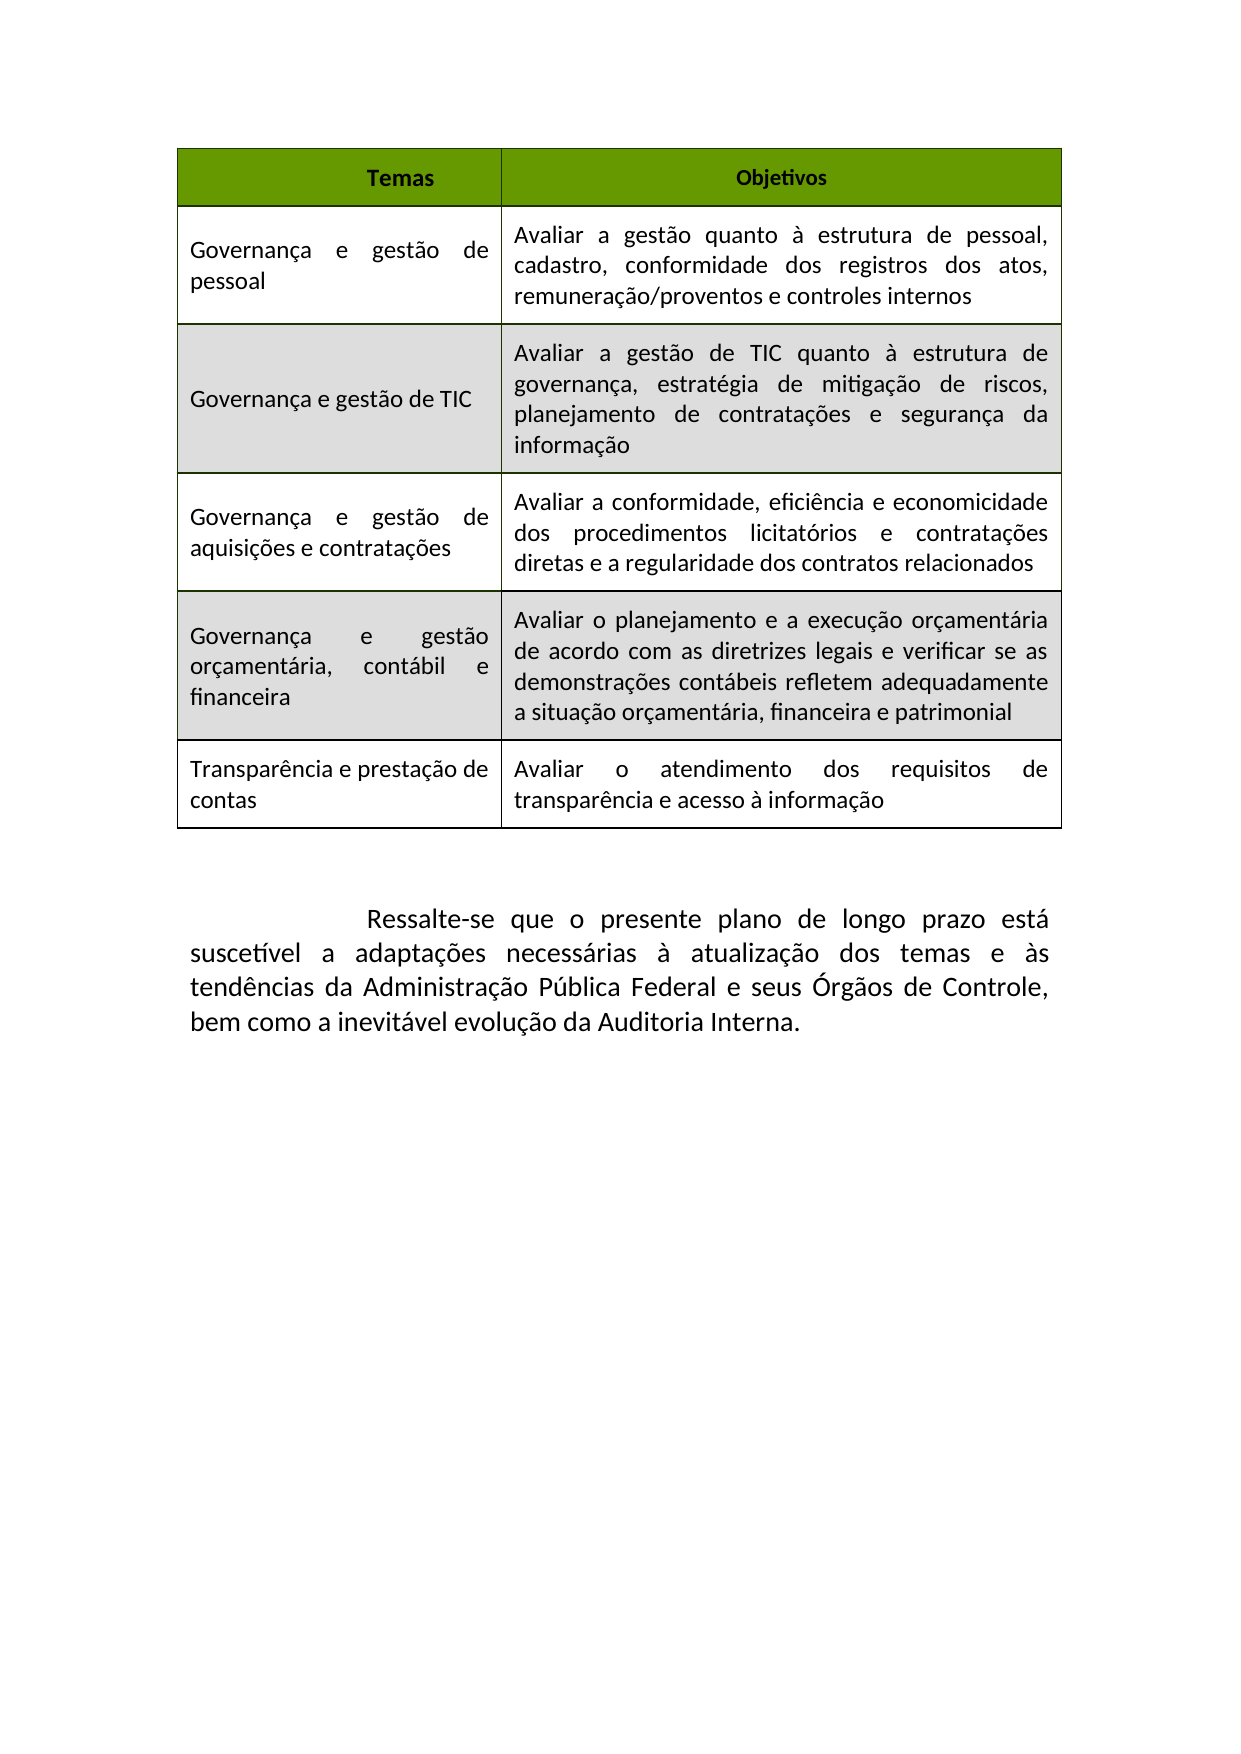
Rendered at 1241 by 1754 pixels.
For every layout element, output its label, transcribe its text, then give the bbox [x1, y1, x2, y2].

table_cell Avaliar a conformidade, eficiência e economicidade dos procedimentos licitatórios e contratações diretas e a regularidade dos contratos relacionados [502, 474, 1061, 590]
text Ressalte-se que o presente plano de longo prazo está suscetível a adaptações necessárias à atualização dos temas e às tendências da Administração Pública Federal e seus Órgãos de Controle, bem como a inevitável evolução da Auditoria Interna. [190, 901, 1051, 1038]
table_cell Avaliar a gestão quanto à estrutura de pessoal, cadastro, conformidade dos registros dos atos, remuneração/proventos e controles internos [502, 207, 1061, 323]
table_header Objetivos [502, 149, 1061, 205]
table_header Temas [178, 149, 501, 205]
table_cell Transparência e prestação de contas [178, 741, 501, 827]
table_cell Governança e gestão de pessoal [178, 207, 501, 323]
table_cell Avaliar o planejamento e a execução orçamentária de acordo com as diretrizes legais e verificar se as demonstrações contábeis refletem adequadamente a situação orçamentária, financeira e patrimonial [502, 592, 1061, 739]
table_cell Avaliar a gestão de TIC quanto à estrutura de governança, estratégia de mitigação de riscos, planejamento de contratações e segurança da informação [502, 325, 1061, 472]
table_cell Avaliar o atendimento dos requisitos de transparência e acesso à informação [502, 741, 1061, 827]
table_cell Governança e gestão de TIC [178, 325, 501, 472]
table_cell Governança e gestão de aquisições e contratações [178, 474, 501, 590]
table_cell Governança e gestão orçamentária, contábil e financeira [178, 592, 501, 739]
